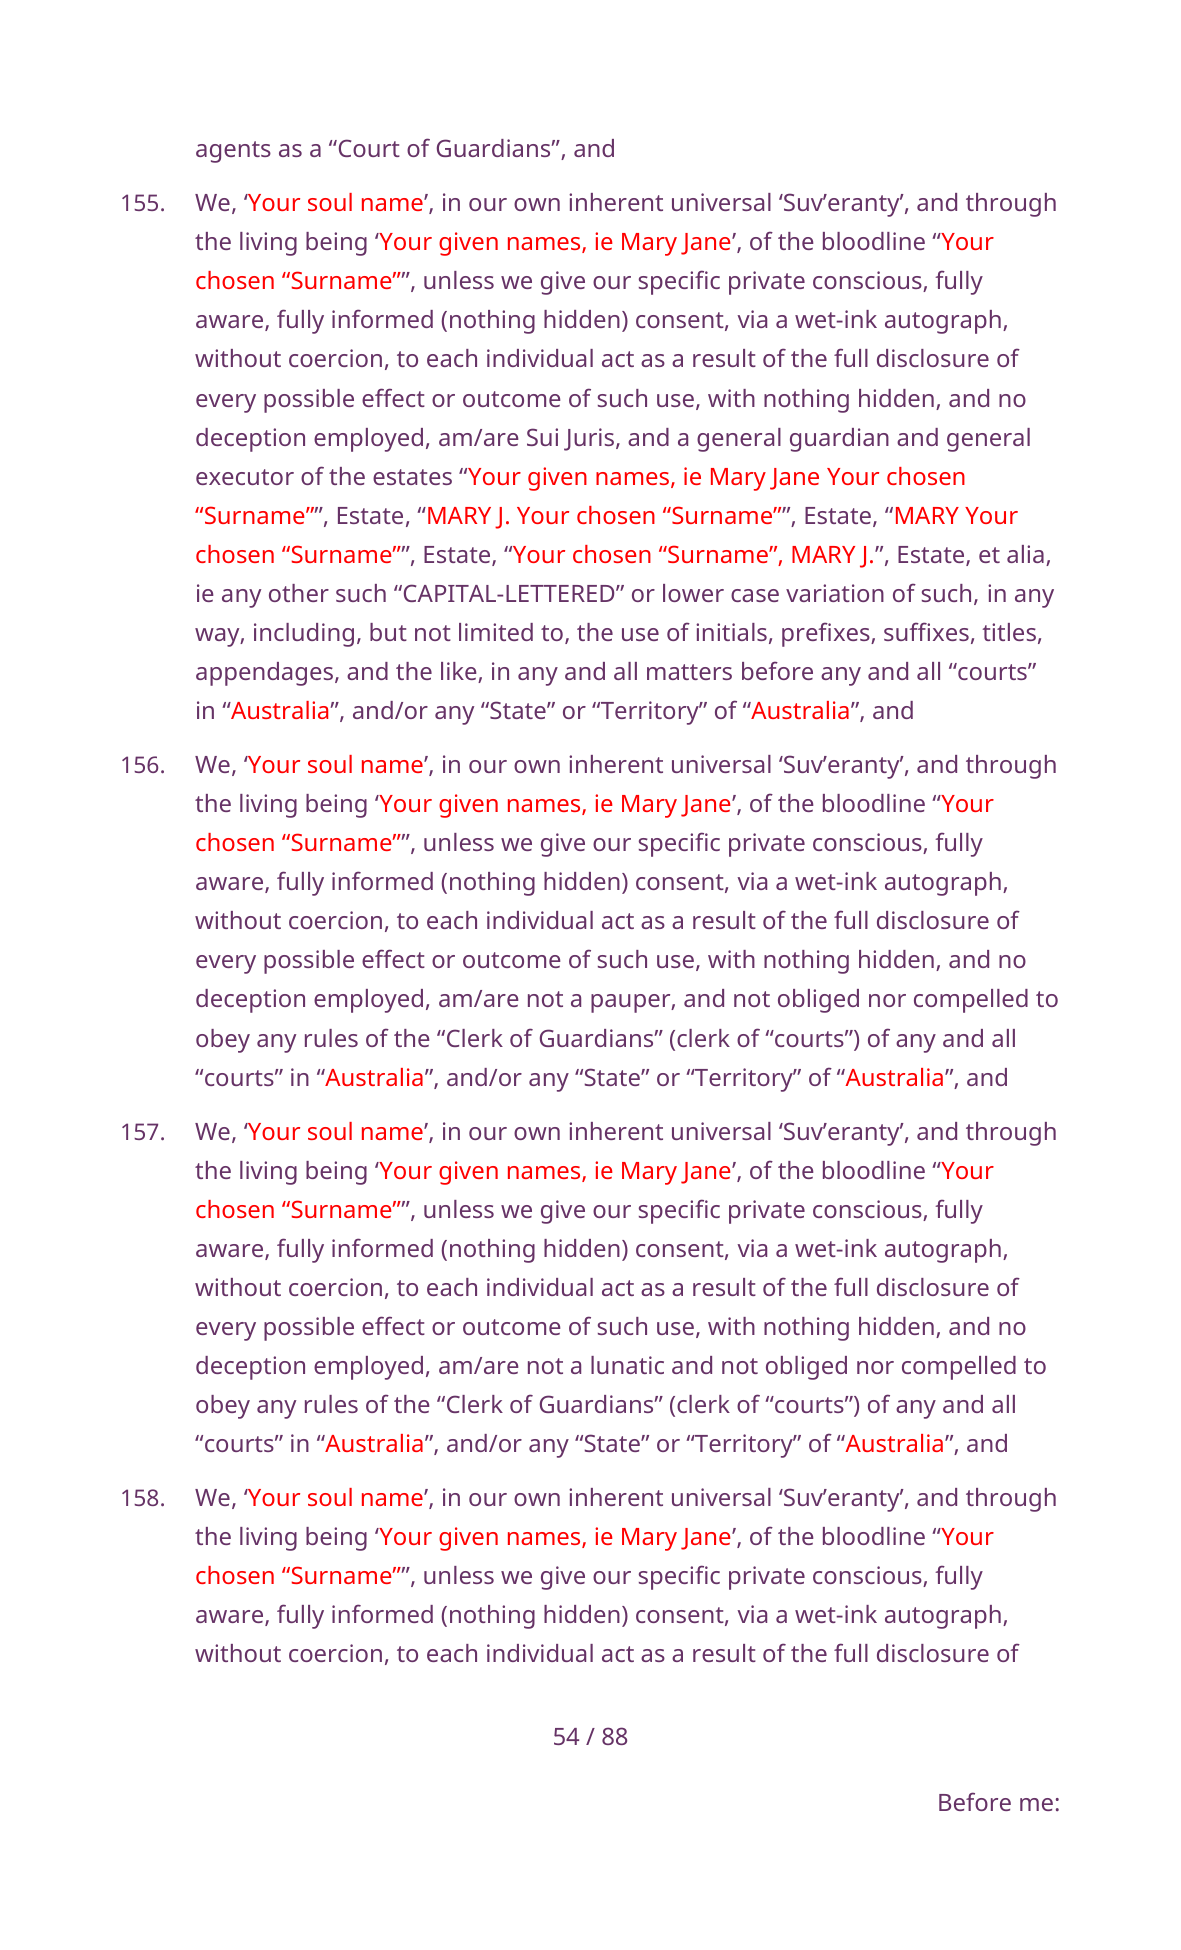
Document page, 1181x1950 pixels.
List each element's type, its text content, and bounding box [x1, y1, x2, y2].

list We, ‘Your soul name’, in our own inherent universal ‘Suv’eranty’, and through the living being ‘Your given names, ie Mary Jane’, of the bloodline “Your chosen “Surname””, unless we give our specific private conscious, fully aware, fully informed (nothing hidden) consent, via a wet-ink autograph, without coercion, to each individual act as a result of the full disclosure of every possible effect or outcome of such use, with nothing hidden, and no deception employed, am/are not a lunatic and not obliged nor compelled to obey any rules of the “Clerk of Guardians” (clerk of “courts”) of any and all “courts” in “Australia”, and/or any “State” or “Territory” of “Australia”, and [120, 1114, 1061, 1459]
list We, ‘Your soul name’, in our own inherent universal ‘Suv’eranty’, and through the living being ‘Your given names, ie Mary Jane’, of the bloodline “Your chosen “Surname””, unless we give our specific private conscious, fully aware, fully informed (nothing hidden) consent, via a wet-ink autograph, without coercion, to each individual act as a result of the full disclosure of every possible effect or outcome of such use, with nothing hidden, and no deception employed, am/are not a pauper, and not obliged nor compelled to obey any rules of the “Clerk of Guardians” (clerk of “courts”) of any and all “courts” in “Australia”, and/or any “State” or “Territory” of “Australia”, and [120, 748, 1061, 1093]
list We, ‘Your soul name’, in our own inherent universal ‘Suv’eranty’, and through the living being ‘Your given names, ie Mary Jane’, of the bloodline “Your chosen “Surname””, unless we give our specific private conscious, fully aware, fully informed (nothing hidden) consent, via a wet-ink autograph, without coercion, to each individual act as a result of the full disclosure of [120, 1481, 1061, 1670]
list We, ‘Your soul name’, in our own inherent universal ‘Suv’eranty’, and through the living being ‘Your given names, ie Mary Jane’, of the bloodline “Your chosen “Surname””, unless we give our specific private conscious, fully aware, fully informed (nothing hidden) consent, via a wet-ink autograph, without coercion, to each individual act as a result of the full disclosure of every possible effect or outcome of such use, with nothing hidden, and no deception employed, am/are Sui Juris, and a general guardian and general executor of the estates “Your given names, ie Mary Jane Your chosen “Surname””, Estate, “MARY J. Your chosen “Surname””, Estate, “MARY Your chosen “Surname””, Estate, “Your chosen “Surname”, MARY J.”, Estate, et alia, ie any other such “CAPITAL-LETTERED” or lower case variation of such, in any way, including, but not limited to, the use of initials, prefixes, suffixes, titles, appendages, and the like, in any and all matters before any and all “courts” in “Australia”, and/or any “State” or “Territory” of “Australia”, and [120, 186, 1061, 726]
list agents as a “Court of Guardians”, and [120, 132, 1061, 164]
